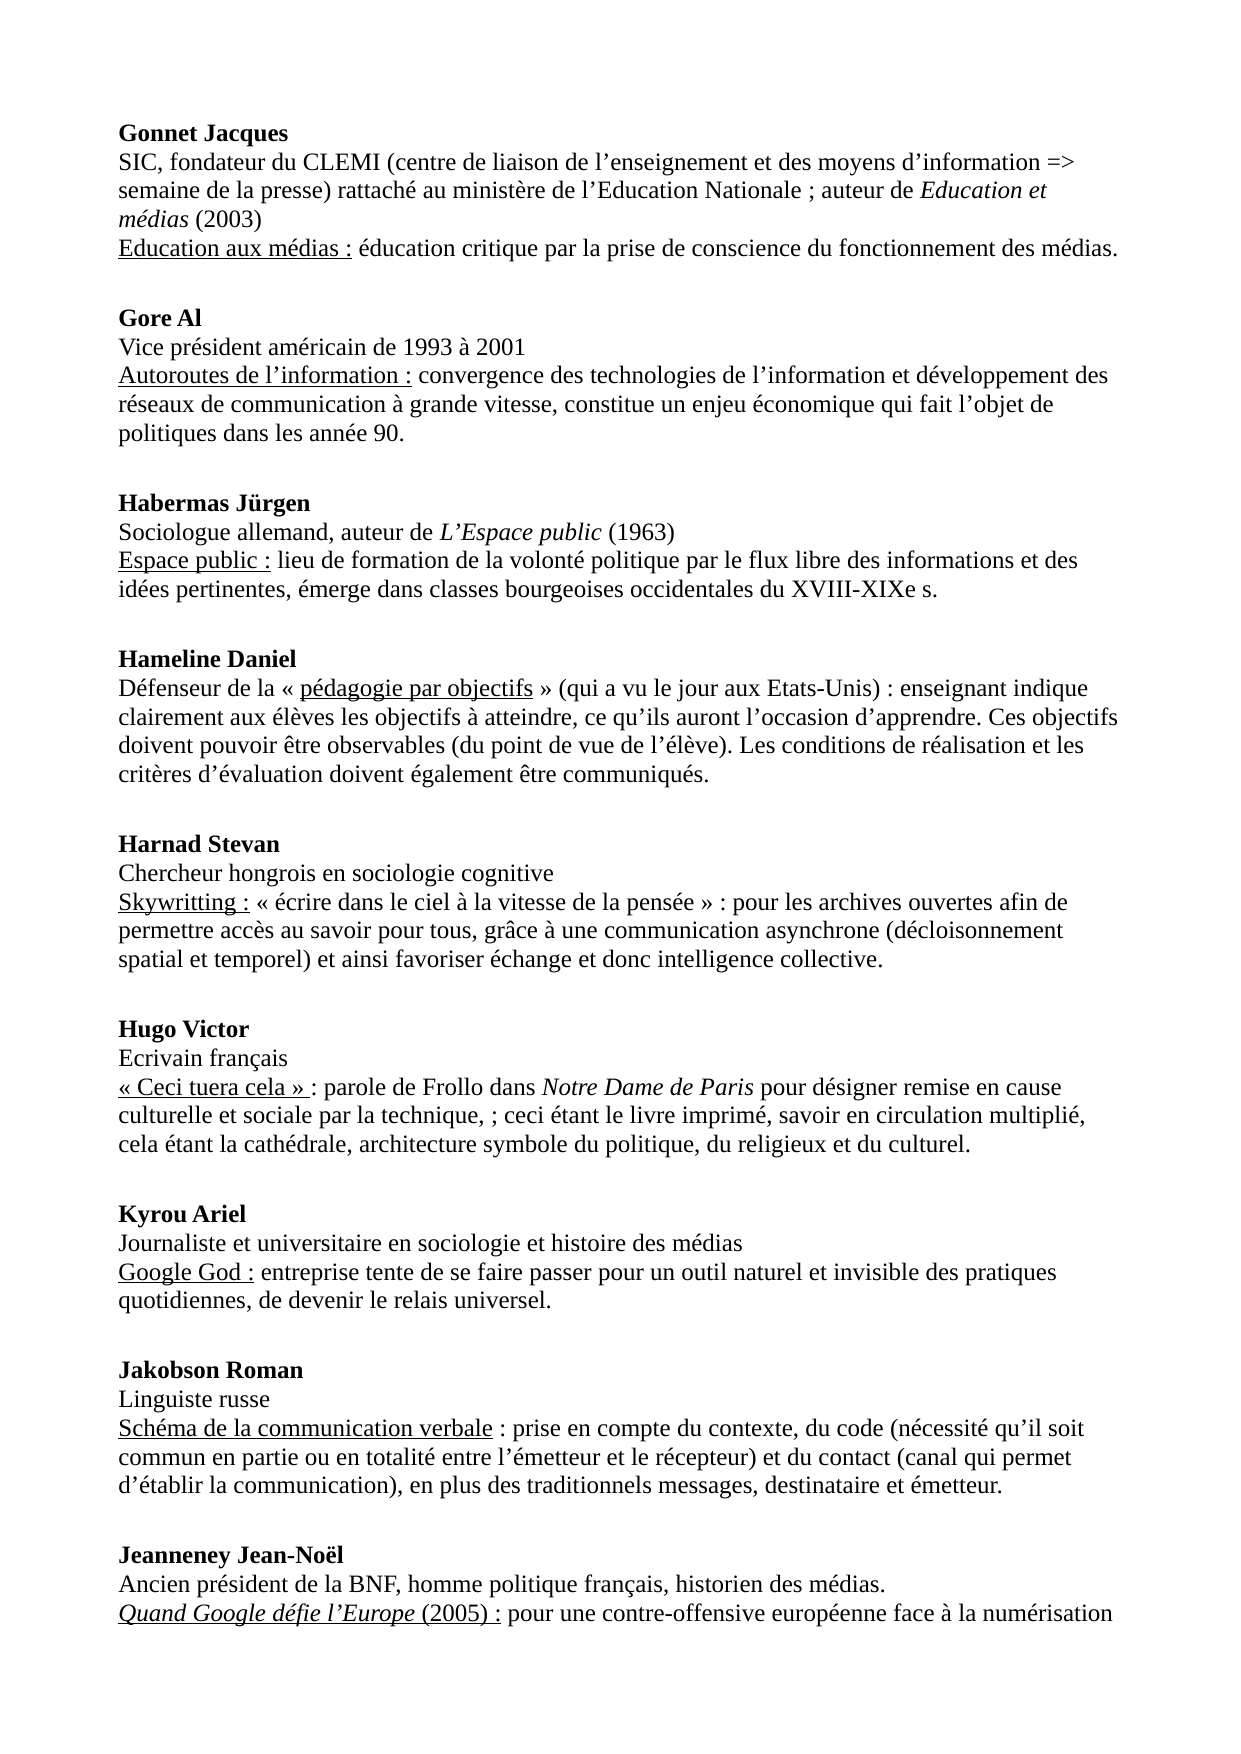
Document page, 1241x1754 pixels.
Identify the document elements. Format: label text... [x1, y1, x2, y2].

text Skywritting : « écrire dans le ciel à la vitesse de la pensée » : pour les archives ouvertes afin de permettre accès au savoir pour tous, grâce à une communication asynchrone (décloisonnement spatial et temporel) et ainsi favoriser échange et donc intelligence collective. [118, 887, 1122, 973]
text Jakobson Roman [118, 1356, 1122, 1384]
text Kyrou Ariel [118, 1199, 1122, 1228]
text Habermas Jürgen [118, 488, 1122, 517]
text Chercheur hongrois en sociologie cognitive [118, 858, 1122, 887]
text Hugo Victor [118, 1014, 1122, 1043]
text Hameline Daniel [118, 644, 1122, 673]
text Education aux médias : éducation critique par la prise de conscience du fonctionnement des médias. [118, 233, 1122, 262]
text SIC, fondateur du CLEMI (centre de liaison de l’enseignement et des moyens d’information => semaine de la presse) rattaché au ministère de l’Education Nationale ; auteur de Education et médias (2003) [118, 147, 1122, 233]
text Quand Google défie l’Europe (2005) : pour une contre-offensive européenne face à la numérisation [118, 1598, 1122, 1627]
text Autoroutes de l’information : convergence des technologies de l’information et développement des réseaux de communication à grande vitesse, constitue un enjeu économique qui fait l’objet de politiques dans les année 90. [118, 361, 1122, 447]
text Harnad Stevan [118, 829, 1122, 858]
text Google God : entreprise tente de se faire passer pour un outil naturel et invisible des pratiques quotidiennes, de devenir le relais universel. [118, 1257, 1122, 1314]
text Sociologue allemand, auteur de L’Espace public (1963) [118, 517, 1122, 546]
text Ancien président de la BNF, homme politique français, historien des médias. [118, 1569, 1122, 1598]
text Gore Al [118, 303, 1122, 332]
text Journaliste et universitaire en sociologie et histoire des médias [118, 1228, 1122, 1257]
text Gonnet Jacques [118, 118, 1122, 147]
text « Ceci tuera cela » : parole de Frollo dans Notre Dame de Paris pour désigner remise en cause culturelle et sociale par la technique, ; ceci étant le livre imprimé, savoir en circulation multiplié, cela étant la cathédrale, architecture symbole du politique, du religieux et du culturel. [118, 1072, 1122, 1158]
text Vice président américain de 1993 à 2001 [118, 332, 1122, 361]
text Linguiste russe [118, 1384, 1122, 1413]
text Jeanneney Jean-Noël [118, 1541, 1122, 1569]
text Ecrivain français [118, 1043, 1122, 1072]
text Schéma de la communication verbale : prise en compte du contexte, du code (nécessité qu’il soit commun en partie ou en totalité entre l’émetteur et le récepteur) et du contact (canal qui permet d’établir la communication), en plus des traditionnels messages, destinataire et émetteur. [118, 1413, 1122, 1499]
text Espace public : lieu de formation de la volonté politique par le flux libre des informations et des idées pertinentes, émerge dans classes bourgeoises occidentales du XVIII-XIXe s. [118, 546, 1122, 603]
text Défenseur de la « pédagogie par objectifs » (qui a vu le jour aux Etats-Unis) : enseignant indique clairement aux élèves les objectifs à atteindre, ce qu’ils auront l’occasion d’apprendre. Ces objectifs doivent pouvoir être observables (du point de vue de l’élève). Les conditions de réalisation et les critères d’évaluation doivent également être communiqués. [118, 673, 1122, 788]
